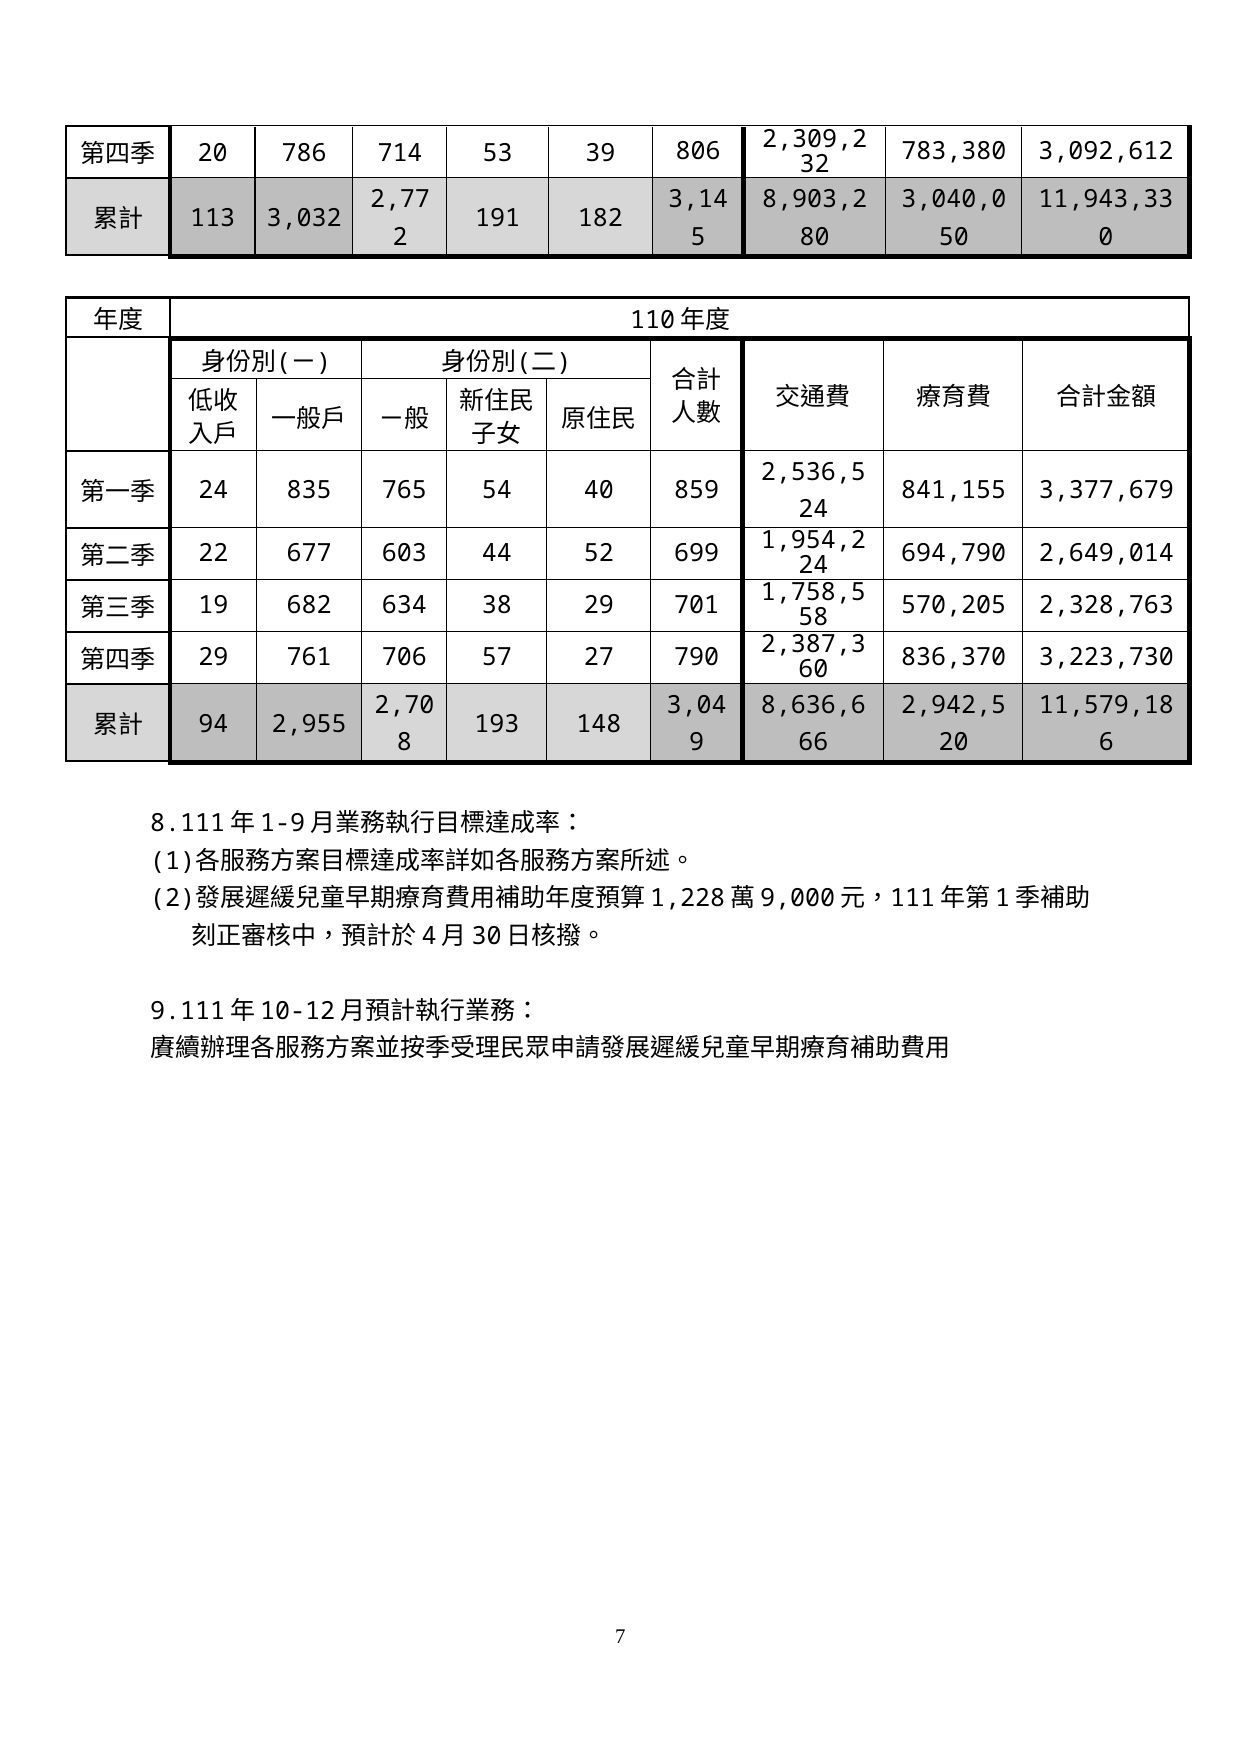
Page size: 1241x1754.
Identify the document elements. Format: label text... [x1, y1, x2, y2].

list 8.111年1-9月業務執行目標達成率： (1)各服務方案目標達成率詳如各服務方案所述。 [150, 802, 1090, 877]
table_cell [67, 338, 168, 449]
table_cell 694,790 [884, 528, 1022, 579]
table_cell 806 [652, 126, 743, 177]
table_cell ㄧ般 [362, 379, 446, 449]
table_cell 29 [172, 632, 256, 683]
table_cell 603 [362, 528, 446, 579]
table_cell 193 [447, 684, 546, 760]
table_cell 761 [257, 632, 361, 683]
table_cell 第三季 [67, 581, 168, 631]
table_cell 701 [651, 580, 740, 631]
table_cell 第二季 [67, 529, 168, 579]
table_header 年度 [67, 299, 169, 336]
table_cell 682 [257, 580, 361, 631]
table_cell 2,942,520 [884, 684, 1022, 760]
table_cell 27 [547, 632, 650, 683]
table_cell 第四季 [67, 127, 168, 177]
table_cell 3,032 [256, 178, 352, 254]
table_cell 低收 入戶 [172, 379, 256, 449]
table_cell 790 [651, 632, 740, 683]
table_cell 身份別(二) [362, 341, 650, 378]
table_cell 148 [547, 684, 650, 760]
table_cell 706 [362, 632, 446, 683]
table_cell 一般戶 [257, 379, 361, 449]
table_cell 3,049 [651, 684, 740, 760]
table_cell 2,387,360 [745, 632, 883, 683]
table_cell 2,708 [362, 684, 446, 760]
table_cell 身份別(ㄧ) [172, 341, 361, 378]
table_cell 合計金額 [1023, 341, 1187, 449]
table_cell 53 [447, 126, 548, 177]
table_cell 3,377,679 [1023, 451, 1187, 527]
table_cell 841,155 [884, 451, 1022, 527]
table_cell 191 [447, 178, 548, 254]
table_cell 2,772 [353, 178, 446, 254]
table_cell 2,536,524 [745, 451, 883, 527]
table_cell 57 [447, 632, 546, 683]
table_cell 2,649,014 [1023, 528, 1187, 579]
table_cell 570,205 [884, 580, 1022, 631]
table_cell 第一季 [67, 452, 168, 527]
table_cell 22 [172, 528, 256, 579]
table_cell 39 [548, 126, 652, 177]
table_cell 新住民 子女 [447, 379, 546, 449]
table_header 110年度 [171, 299, 1188, 336]
table_cell 52 [547, 528, 650, 579]
table_cell 20 [172, 126, 255, 177]
table_cell 交通費 [745, 341, 883, 449]
table_cell 786 [255, 126, 353, 177]
table_cell 合計人數 [651, 341, 740, 449]
table_cell 677 [257, 528, 361, 579]
table_cell 113 [172, 178, 254, 254]
table_cell 2,328,763 [1023, 580, 1187, 631]
table_cell 3,092,612 [1022, 126, 1187, 177]
table_cell 54 [447, 451, 546, 527]
table_cell 765 [362, 451, 446, 527]
table_cell 3,145 [653, 178, 741, 254]
table_cell 3,223,730 [1023, 632, 1187, 683]
table_cell 2,309,232 [744, 126, 885, 177]
table_cell 699 [651, 528, 740, 579]
table_cell 療育費 [884, 341, 1022, 449]
table_cell 8,903,280 [746, 178, 885, 254]
table_cell 第四季 [67, 633, 168, 683]
table_cell 836,370 [884, 632, 1022, 683]
table_cell 8,636,666 [745, 684, 883, 760]
table_cell 11,943,330 [1022, 178, 1187, 254]
table_cell 94 [172, 684, 256, 760]
table_cell 44 [447, 528, 546, 579]
text 9.111年10-12月預計執行業務： [150, 989, 1090, 1027]
table_cell 11,579,186 [1023, 684, 1187, 760]
text 賡續辦理各服務方案並按季受理民眾申請發展遲緩兒童早期療育補助費用 [150, 1027, 1090, 1064]
table_cell 2,955 [257, 684, 361, 760]
table_cell 1,954,224 [745, 528, 883, 579]
table_cell 40 [547, 451, 650, 527]
table_cell 714 [353, 126, 447, 177]
table_cell 原住民 [547, 379, 650, 449]
table_cell 182 [549, 178, 652, 254]
text (2)發展遲緩兒童早期療育費用補助年度預算1,228萬9,000元，111年第1季補助刻正審核中，預計於4月30日核撥。 [150, 877, 1090, 952]
table_cell 29 [547, 580, 650, 631]
table_cell 24 [172, 451, 256, 527]
table_cell 835 [257, 451, 361, 527]
table_cell 累計 [67, 179, 168, 254]
table_cell 783,380 [885, 126, 1022, 177]
table_cell 1,758,558 [745, 580, 883, 631]
table_cell 634 [362, 580, 446, 631]
table_cell 38 [447, 580, 546, 631]
table_cell 3,040,050 [886, 178, 1021, 254]
table_cell 859 [651, 451, 740, 527]
table_cell 累計 [67, 685, 168, 760]
table_cell 19 [172, 580, 256, 631]
